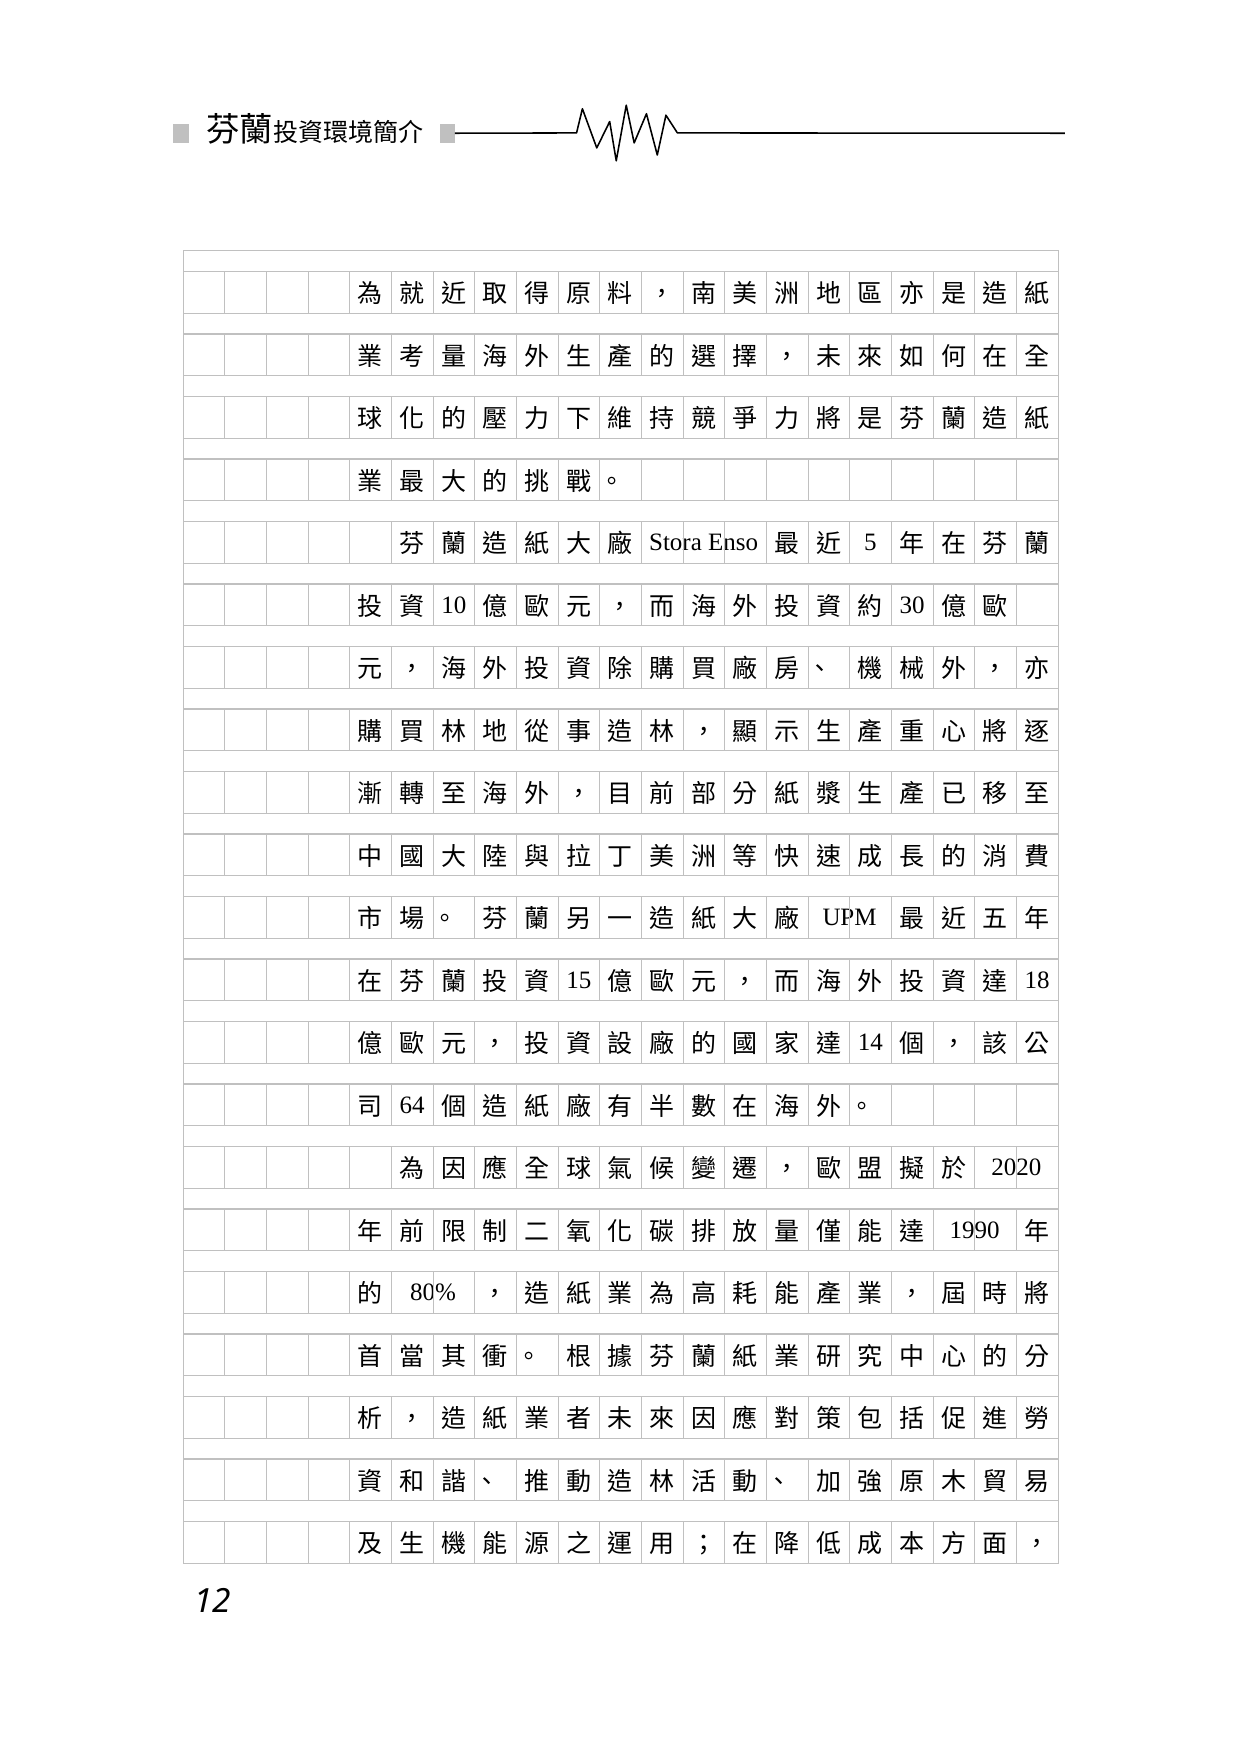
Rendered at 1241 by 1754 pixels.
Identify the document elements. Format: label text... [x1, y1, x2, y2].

text 為因應全球氣候變遷，歐盟擬於2020年前限制二氧化碳排放量僅能達1990年的80%，造紙業為高耗能產業，屆時將首當其衝。根據芬蘭紙業研究中心的分析，造紙業者未來因應對策包括促進勞資和諧、推動造林活動、加強原木貿易及生機能源之運用；在降低成本方面，除了精簡人員、設備外，還必須提高能源使用效率，改善物流作業；在技術創新方面，未來必須擴大研究發展的投資，利用生化科技與奈米科技，開發新產品，才能抵擋來自開發中國家的低價競爭，使造紙業振衰起蔽。業者希望在2020年前能透過新產品，使造紙業產值加倍。 [330, 1439, 1058, 1458]
text 芬蘭造紙大廠Stora Enso最近5年在芬蘭投資10億歐元，而海外投資約30億歐元，海外投資除購買廠房、機械外，亦購買林地從事造林，顯示生產重心將逐漸轉至海外，目前部分紙漿生產已移至中國大陸與拉丁美洲等快速成長的消費市場。芬蘭另一造紙大廠UPM最近五年在芬蘭投資15億歐元，而海外投資達18億歐元，投資設廠的國家達14個，該公司64個造紙廠有半數在海外。 [330, 1001, 1058, 1021]
text 最近幾年歐洲市場的併購活動逐漸完成，廠商將目標轉向美洲市場及亞洲市場。未來芬蘭在國外的紙漿與造紙營運規模將越來越大，全球化的腳步亦將持續；目前海外生產基地主要分布在西歐的德國與法國，以及東歐的捷克、波蘭與匈牙利。由於亞洲地區近年來紙類產品需求迅速成長，中國大陸與印度也成為芬蘭造紙業偏愛的投資地區。此外，為就近取得原料，南美洲地區亦是造紙業考量海外生產的選擇，未來如何在全球化的壓力下維持競爭力將是芬蘭造紙業最大的挑戰。 [330, 439, 1058, 458]
text 芬蘭造紙大廠Stora Enso最近5年在芬蘭投資10億歐元，而海外投資約30億歐元，海外投資除購買廠房、機械外，亦購買林地從事造林，顯示生產重心將逐漸轉至海外，目前部分紙漿生產已移至中國大陸與拉丁美洲等快速成長的消費市場。芬蘭另一造紙大廠UPM最近五年在芬蘭投資15億歐元，而海外投資達18億歐元，投資設廠的國家達14個，該公司64個造紙廠有半數在海外。 [330, 814, 1058, 833]
text 為因應全球氣候變遷，歐盟擬於2020年前限制二氧化碳排放量僅能達1990年的80%，造紙業為高耗能產業，屆時將首當其衝。根據芬蘭紙業研究中心的分析，造紙業者未來因應對策包括促進勞資和諧、推動造林活動、加強原木貿易及生機能源之運用；在降低成本方面，除了精簡人員、設備外，還必須提高能源使用效率，改善物流作業；在技術創新方面，未來必須擴大研究發展的投資，利用生化科技與奈米科技，開發新產品，才能抵擋來自開發中國家的低價競爭，使造紙業振衰起蔽。業者希望在2020年前能透過新產品，使造紙業產值加倍。 [330, 1126, 1058, 1146]
text 最近幾年歐洲市場的併購活動逐漸完成，廠商將目標轉向美洲市場及亞洲市場。未來芬蘭在國外的紙漿與造紙營運規模將越來越大，全球化的腳步亦將持續；目前海外生產基地主要分布在西歐的德國與法國，以及東歐的捷克、波蘭與匈牙利。由於亞洲地區近年來紙類產品需求迅速成長，中國大陸與印度也成為芬蘭造紙業偏愛的投資地區。此外，為就近取得原料，南美洲地區亦是造紙業考量海外生產的選擇，未來如何在全球化的壓力下維持競爭力將是芬蘭造紙業最大的挑戰。 [330, 314, 1058, 333]
text 芬蘭造紙大廠Stora Enso最近5年在芬蘭投資10億歐元，而海外投資約30億歐元，海外投資除購買廠房、機械外，亦購買林地從事造林，顯示生產重心將逐漸轉至海外，目前部分紙漿生產已移至中國大陸與拉丁美洲等快速成長的消費市場。芬蘭另一造紙大廠UPM最近五年在芬蘭投資15億歐元，而海外投資達18億歐元，投資設廠的國家達14個，該公司64個造紙廠有半數在海外。 [330, 689, 1058, 708]
text 芬蘭造紙大廠Stora Enso最近5年在芬蘭投資10億歐元，而海外投資約30億歐元，海外投資除購買廠房、機械外，亦購買林地從事造林，顯示生產重心將逐漸轉至海外，目前部分紙漿生產已移至中國大陸與拉丁美洲等快速成長的消費市場。芬蘭另一造紙大廠UPM最近五年在芬蘭投資15億歐元，而海外投資達18億歐元，投資設廠的國家達14個，該公司64個造紙廠有半數在海外。 [330, 564, 1058, 583]
text 為因應全球氣候變遷，歐盟擬於2020年前限制二氧化碳排放量僅能達1990年的80%，造紙業為高耗能產業，屆時將首當其衝。根據芬蘭紙業研究中心的分析，造紙業者未來因應對策包括促進勞資和諧、推動造林活動、加強原木貿易及生機能源之運用；在降低成本方面，除了精簡人員、設備外，還必須提高能源使用效率，改善物流作業；在技術創新方面，未來必須擴大研究發展的投資，利用生化科技與奈米科技，開發新產品，才能抵擋來自開發中國家的低價競爭，使造紙業振衰起蔽。業者希望在2020年前能透過新產品，使造紙業產值加倍。 [330, 1189, 1058, 1208]
text 為因應全球氣候變遷，歐盟擬於2020年前限制二氧化碳排放量僅能達1990年的80%，造紙業為高耗能產業，屆時將首當其衝。根據芬蘭紙業研究中心的分析，造紙業者未來因應對策包括促進勞資和諧、推動造林活動、加強原木貿易及生機能源之運用；在降低成本方面，除了精簡人員、設備外，還必須提高能源使用效率，改善物流作業；在技術創新方面，未來必須擴大研究發展的投資，利用生化科技與奈米科技，開發新產品，才能抵擋來自開發中國家的低價競爭，使造紙業振衰起蔽。業者希望在2020年前能透過新產品，使造紙業產值加倍。 [330, 1376, 1058, 1396]
text 為因應全球氣候變遷，歐盟擬於2020年前限制二氧化碳排放量僅能達1990年的80%，造紙業為高耗能產業，屆時將首當其衝。根據芬蘭紙業研究中心的分析，造紙業者未來因應對策包括促進勞資和諧、推動造林活動、加強原木貿易及生機能源之運用；在降低成本方面，除了精簡人員、設備外，還必須提高能源使用效率，改善物流作業；在技術創新方面，未來必須擴大研究發展的投資，利用生化科技與奈米科技，開發新產品，才能抵擋來自開發中國家的低價競爭，使造紙業振衰起蔽。業者希望在2020年前能透過新產品，使造紙業產值加倍。 [330, 1314, 1058, 1333]
text 為因應全球氣候變遷，歐盟擬於2020年前限制二氧化碳排放量僅能達1990年的80%，造紙業為高耗能產業，屆時將首當其衝。根據芬蘭紙業研究中心的分析，造紙業者未來因應對策包括促進勞資和諧、推動造林活動、加強原木貿易及生機能源之運用；在降低成本方面，除了精簡人員、設備外，還必須提高能源使用效率，改善物流作業；在技術創新方面，未來必須擴大研究發展的投資，利用生化科技與奈米科技，開發新產品，才能抵擋來自開發中國家的低價競爭，使造紙業振衰起蔽。業者希望在2020年前能透過新產品，使造紙業產值加倍。 [330, 1501, 1058, 1521]
text 為因應全球氣候變遷，歐盟擬於2020年前限制二氧化碳排放量僅能達1990年的80%，造紙業為高耗能產業，屆時將首當其衝。根據芬蘭紙業研究中心的分析，造紙業者未來因應對策包括促進勞資和諧、推動造林活動、加強原木貿易及生機能源之運用；在降低成本方面，除了精簡人員、設備外，還必須提高能源使用效率，改善物流作業；在技術創新方面，未來必須擴大研究發展的投資，利用生化科技與奈米科技，開發新產品，才能抵擋來自開發中國家的低價競爭，使造紙業振衰起蔽。業者希望在2020年前能透過新產品，使造紙業產值加倍。 [330, 1251, 1058, 1271]
text 芬蘭造紙大廠Stora Enso最近5年在芬蘭投資10億歐元，而海外投資約30億歐元，海外投資除購買廠房、機械外，亦購買林地從事造林，顯示生產重心將逐漸轉至海外，目前部分紙漿生產已移至中國大陸與拉丁美洲等快速成長的消費市場。芬蘭另一造紙大廠UPM最近五年在芬蘭投資15億歐元，而海外投資達18億歐元，投資設廠的國家達14個，該公司64個造紙廠有半數在海外。 [330, 751, 1058, 771]
text 芬蘭造紙大廠Stora Enso最近5年在芬蘭投資10億歐元，而海外投資約30億歐元，海外投資除購買廠房、機械外，亦購買林地從事造林，顯示生產重心將逐漸轉至海外，目前部分紙漿生產已移至中國大陸與拉丁美洲等快速成長的消費市場。芬蘭另一造紙大廠UPM最近五年在芬蘭投資15億歐元，而海外投資達18億歐元，投資設廠的國家達14個，該公司64個造紙廠有半數在海外。 [330, 501, 1058, 521]
text 最近幾年歐洲市場的併購活動逐漸完成，廠商將目標轉向美洲市場及亞洲市場。未來芬蘭在國外的紙漿與造紙營運規模將越來越大，全球化的腳步亦將持續；目前海外生產基地主要分布在西歐的德國與法國，以及東歐的捷克、波蘭與匈牙利。由於亞洲地區近年來紙類產品需求迅速成長，中國大陸與印度也成為芬蘭造紙業偏愛的投資地區。此外，為就近取得原料，南美洲地區亦是造紙業考量海外生產的選擇，未來如何在全球化的壓力下維持競爭力將是芬蘭造紙業最大的挑戰。 [330, 376, 1058, 396]
text 最近幾年歐洲市場的併購活動逐漸完成，廠商將目標轉向美洲市場及亞洲市場。未來芬蘭在國外的紙漿與造紙營運規模將越來越大，全球化的腳步亦將持續；目前海外生產基地主要分布在西歐的德國與法國，以及東歐的捷克、波蘭與匈牙利。由於亞洲地區近年來紙類產品需求迅速成長，中國大陸與印度也成為芬蘭造紙業偏愛的投資地區。此外，為就近取得原料，南美洲地區亦是造紙業考量海外生產的選擇，未來如何在全球化的壓力下維持競爭力將是芬蘭造紙業最大的挑戰。 [330, 251, 1058, 271]
text 芬蘭造紙大廠Stora Enso最近5年在芬蘭投資10億歐元，而海外投資約30億歐元，海外投資除購買廠房、機械外，亦購買林地從事造林，顯示生產重心將逐漸轉至海外，目前部分紙漿生產已移至中國大陸與拉丁美洲等快速成長的消費市場。芬蘭另一造紙大廠UPM最近五年在芬蘭投資15億歐元，而海外投資達18億歐元，投資設廠的國家達14個，該公司64個造紙廠有半數在海外。 [330, 626, 1058, 646]
text 芬蘭造紙大廠Stora Enso最近5年在芬蘭投資10億歐元，而海外投資約30億歐元，海外投資除購買廠房、機械外，亦購買林地從事造林，顯示生產重心將逐漸轉至海外，目前部分紙漿生產已移至中國大陸與拉丁美洲等快速成長的消費市場。芬蘭另一造紙大廠UPM最近五年在芬蘭投資15億歐元，而海外投資達18億歐元，投資設廠的國家達14個，該公司64個造紙廠有半數在海外。 [330, 939, 1058, 958]
text 芬蘭造紙大廠Stora Enso最近5年在芬蘭投資10億歐元，而海外投資約30億歐元，海外投資除購買廠房、機械外，亦購買林地從事造林，顯示生產重心將逐漸轉至海外，目前部分紙漿生產已移至中國大陸與拉丁美洲等快速成長的消費市場。芬蘭另一造紙大廠UPM最近五年在芬蘭投資15億歐元，而海外投資達18億歐元，投資設廠的國家達14個，該公司64個造紙廠有半數在海外。 [330, 1064, 1058, 1083]
text 芬蘭造紙大廠Stora Enso最近5年在芬蘭投資10億歐元，而海外投資約30億歐元，海外投資除購買廠房、機械外，亦購買林地從事造林，顯示生產重心將逐漸轉至海外，目前部分紙漿生產已移至中國大陸與拉丁美洲等快速成長的消費市場。芬蘭另一造紙大廠UPM最近五年在芬蘭投資15億歐元，而海外投資達18億歐元，投資設廠的國家達14個，該公司64個造紙廠有半數在海外。 [330, 876, 1058, 896]
